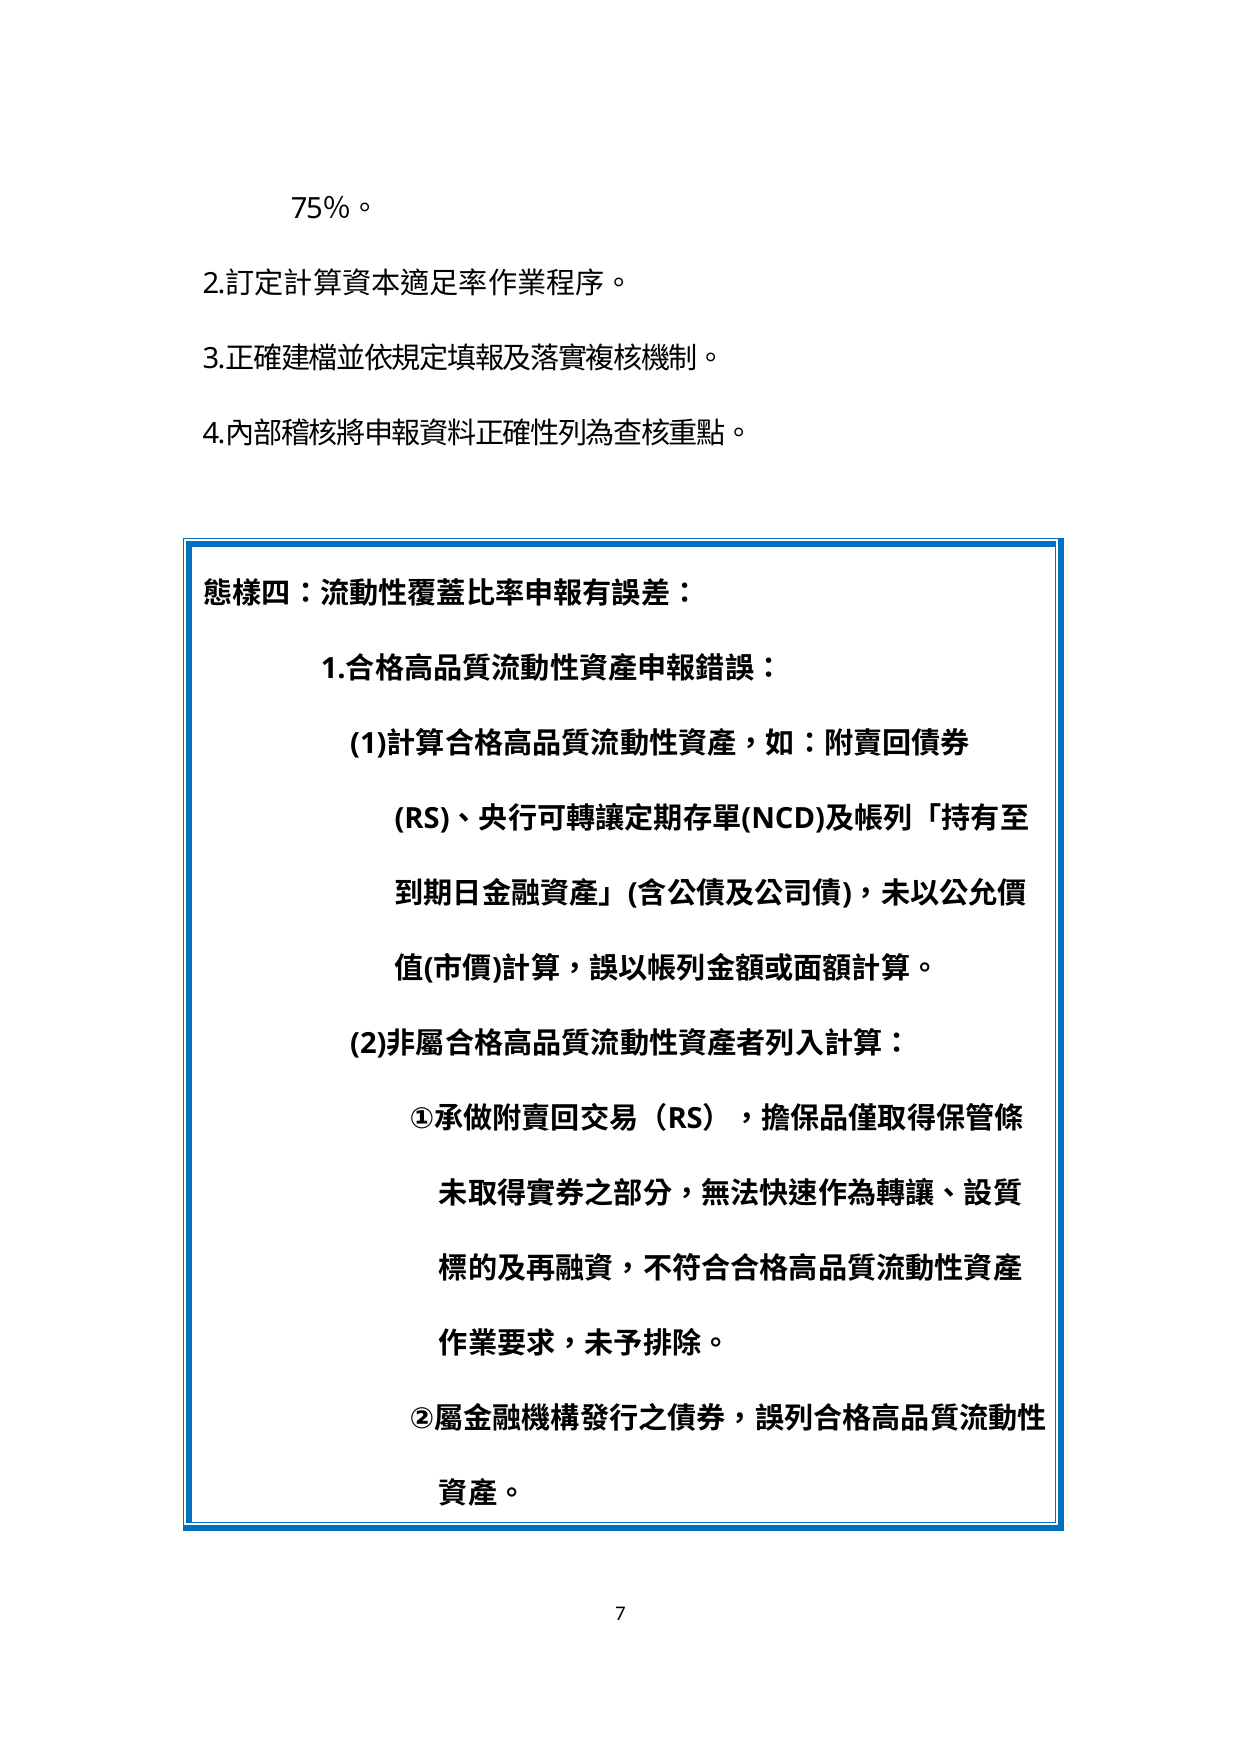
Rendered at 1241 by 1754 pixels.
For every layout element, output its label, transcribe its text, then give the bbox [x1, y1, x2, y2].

text 2.訂定計算資本適足率作業程序。 [202, 237, 1053, 312]
table_header 態樣四：流動性覆蓋比率申報有誤差： 1.合格高品質流動性資產申報錯誤： (1)計算合格高品質流動性資產，如：附賣回債券(RS)、央行可轉讓定期存單(NCD)及帳列「持有至到期日金融資產」(含公債及公司債)，未以公允價值(市價)計算，誤以帳列金額或面額計算。 (2)非屬合格高品質流動性資產者列入計算： ①承做附賣回交易（RS），擔保品僅取得保管條未取得實券之部分，無法快速作為轉讓、設質標的及再融資，不符合合格高品質流動性資產作業要求，未予排除。 ②屬金融機構發行之債券，誤列合格高品質流動性資產。 [192, 547, 1055, 1522]
text 75％。 [246, 162, 1053, 237]
text 4.內部稽核將申報資料正確性列為查核重點。 [202, 387, 1053, 462]
text 3.正確建檔並依規定填報及落實複核機制。 [202, 312, 1053, 387]
